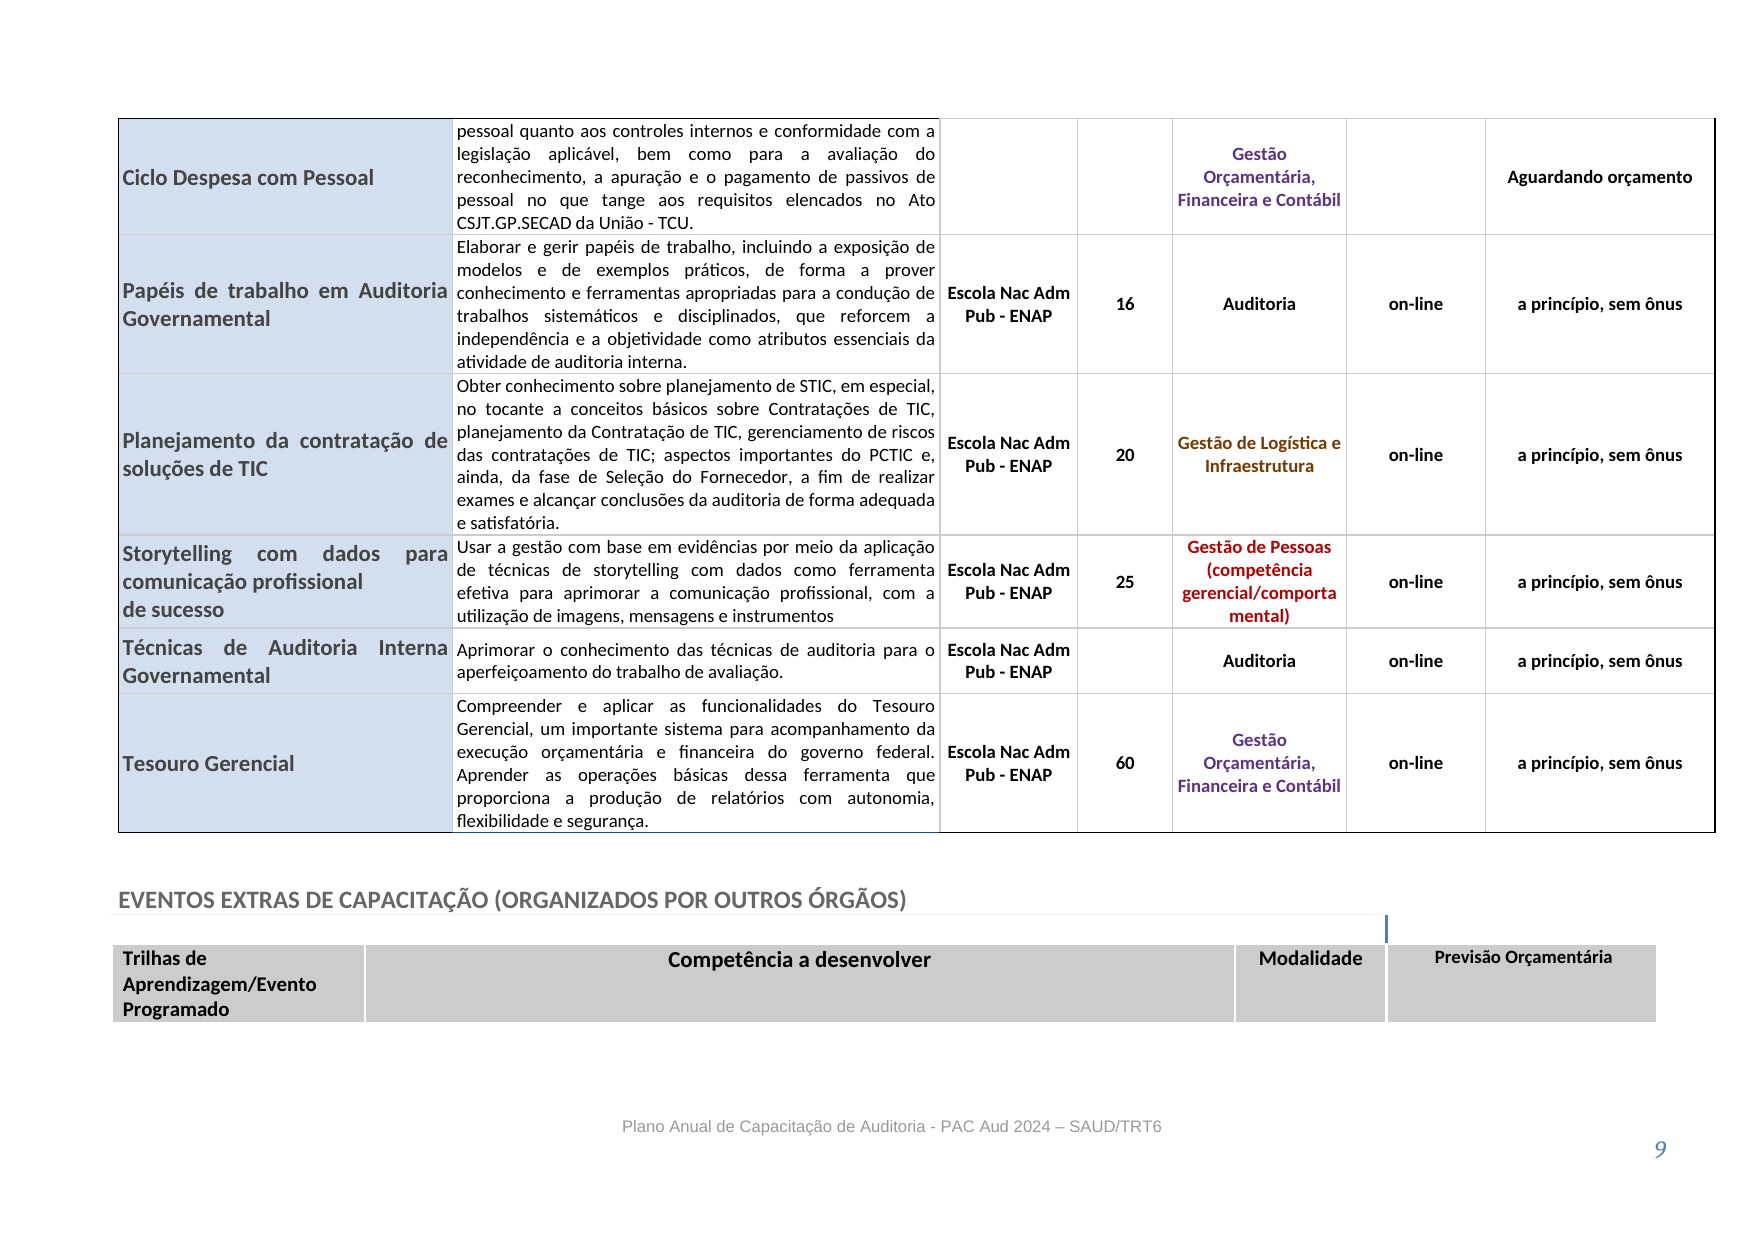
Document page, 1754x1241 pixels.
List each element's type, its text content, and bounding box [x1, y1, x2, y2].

table_cell Usar a gestão com base em evidências por meio da aplicação de técnicas de storytelling com dados como ferramenta efetiva para aprimorar a comunicação profissional, com a utilização de imagens, mensagens e instrumentos [453, 536, 939, 627]
table_cell 25 [1078, 536, 1172, 627]
table_cell Aprimorar o conhecimento das técnicas de auditoria para o aperfeiçoamento do trabalho de avaliação. [453, 629, 939, 693]
table_cell [1078, 629, 1172, 693]
table_cell a princípio, sem ônus [1486, 694, 1714, 832]
table_cell on-line [1347, 629, 1485, 693]
table_cell Previsão Orçamentária [1388, 945, 1656, 1022]
table_cell a princípio, sem ônus [1486, 536, 1714, 627]
table_cell Tesouro Gerencial [119, 694, 452, 832]
table_cell Compreender e aplicar as funcionalidades do Tesouro Gerencial, um importante sistema para acompanhamento da execução orçamentária e financeira do governo federal. Aprender as operações básicas dessa ferramenta que proporciona a produção de relatórios com autonomia, flexibilidade e segurança. [453, 694, 939, 832]
table_cell Modalidade [1236, 945, 1385, 1022]
text EVENTOS EXTRAS DE CAPACITAÇÃO (ORGANIZADOS POR OUTROS ÓRGÃOS) [118, 884, 1666, 914]
table_cell [1347, 119, 1485, 234]
table_header [1388, 914, 1657, 943]
table_cell Auditoria [1173, 235, 1346, 373]
table_cell Obter conhecimento sobre planejamento de STIC, em especial, no tocante a conceitos básicos sobre Contratações de TIC, planejamento da Contratação de TIC, gerenciamento de riscos das contratações de TIC; aspectos importantes do PCTIC e, ainda, da fase de Seleção do Fornecedor, a fim de realizar exames e alcançar conclusões da auditoria de forma adequada e satisfatória. [453, 374, 939, 534]
table_cell Gestão Orçamentária, Financeira e Contábil [1173, 119, 1346, 234]
table_cell Auditoria [1173, 629, 1346, 693]
table_cell Escola Nac Adm Pub - ENAP [941, 629, 1077, 693]
table_cell Papéis de trabalho em Auditoria Governamental [119, 235, 452, 373]
table_cell 20 [1078, 374, 1172, 534]
table_cell on-line [1347, 374, 1485, 534]
table_cell [941, 119, 1077, 234]
table_cell Escola Nac Adm Pub - ENAP [941, 374, 1077, 534]
table_cell on-line [1347, 235, 1485, 373]
table_cell Elaborar e gerir papéis de trabalho, incluindo a exposição de modelos e de exemplos práticos, de forma a prover conhecimento e ferramentas apropriadas para a condução de trabalhos sistemáticos e disciplinados, que reforcem a independência e a objetividade como atributos essenciais da atividade de auditoria interna. [453, 235, 939, 373]
table_cell Storytelling com dados para comunicação profissional de sucesso [119, 536, 452, 627]
table_cell a princípio, sem ônus [1486, 374, 1714, 534]
table_cell Gestão Orçamentária, Financeira e Contábil [1173, 694, 1346, 832]
table_header [111, 915, 1385, 943]
table_cell 60 [1078, 694, 1172, 832]
table_cell Técnicas de Auditoria Interna Governamental [119, 629, 452, 693]
table_cell Gestão de Logística e Infraestrutura [1173, 374, 1346, 534]
table_cell Planejamento da contratação de soluções de TIC [119, 374, 452, 534]
table_cell a princípio, sem ônus [1486, 629, 1714, 693]
table_cell a princípio, sem ônus [1486, 235, 1714, 373]
table_cell Gestão de Pessoas (competência gerencial/comportamental) [1173, 536, 1346, 627]
table_cell Competência a desenvolver [366, 945, 1234, 1022]
table_cell Escola Nac Adm Pub - ENAP [941, 536, 1077, 627]
table_cell pessoal quanto aos controles internos e conformidade com a legislação aplicável, bem como para a avaliação do reconhecimento, a apuração e o pagamento de passivos de pessoal no que tange aos requisitos elencados no Ato CSJT.GP.SECAD da União - TCU. [453, 119, 939, 234]
table_cell Escola Nac Adm Pub - ENAP [941, 235, 1077, 373]
table_cell - Ciclo Despesa com Pessoal [119, 119, 452, 234]
table_cell on-line [1347, 694, 1485, 832]
table_cell Escola Nac Adm Pub - ENAP [941, 694, 1077, 832]
table_cell 16 [1078, 235, 1172, 373]
table_cell Aguardando orçamento [1486, 119, 1714, 234]
table_cell Trilhas de Aprendizagem/Evento Programado [113, 945, 364, 1022]
table_cell [1078, 119, 1172, 234]
table_cell on-line [1347, 536, 1485, 627]
